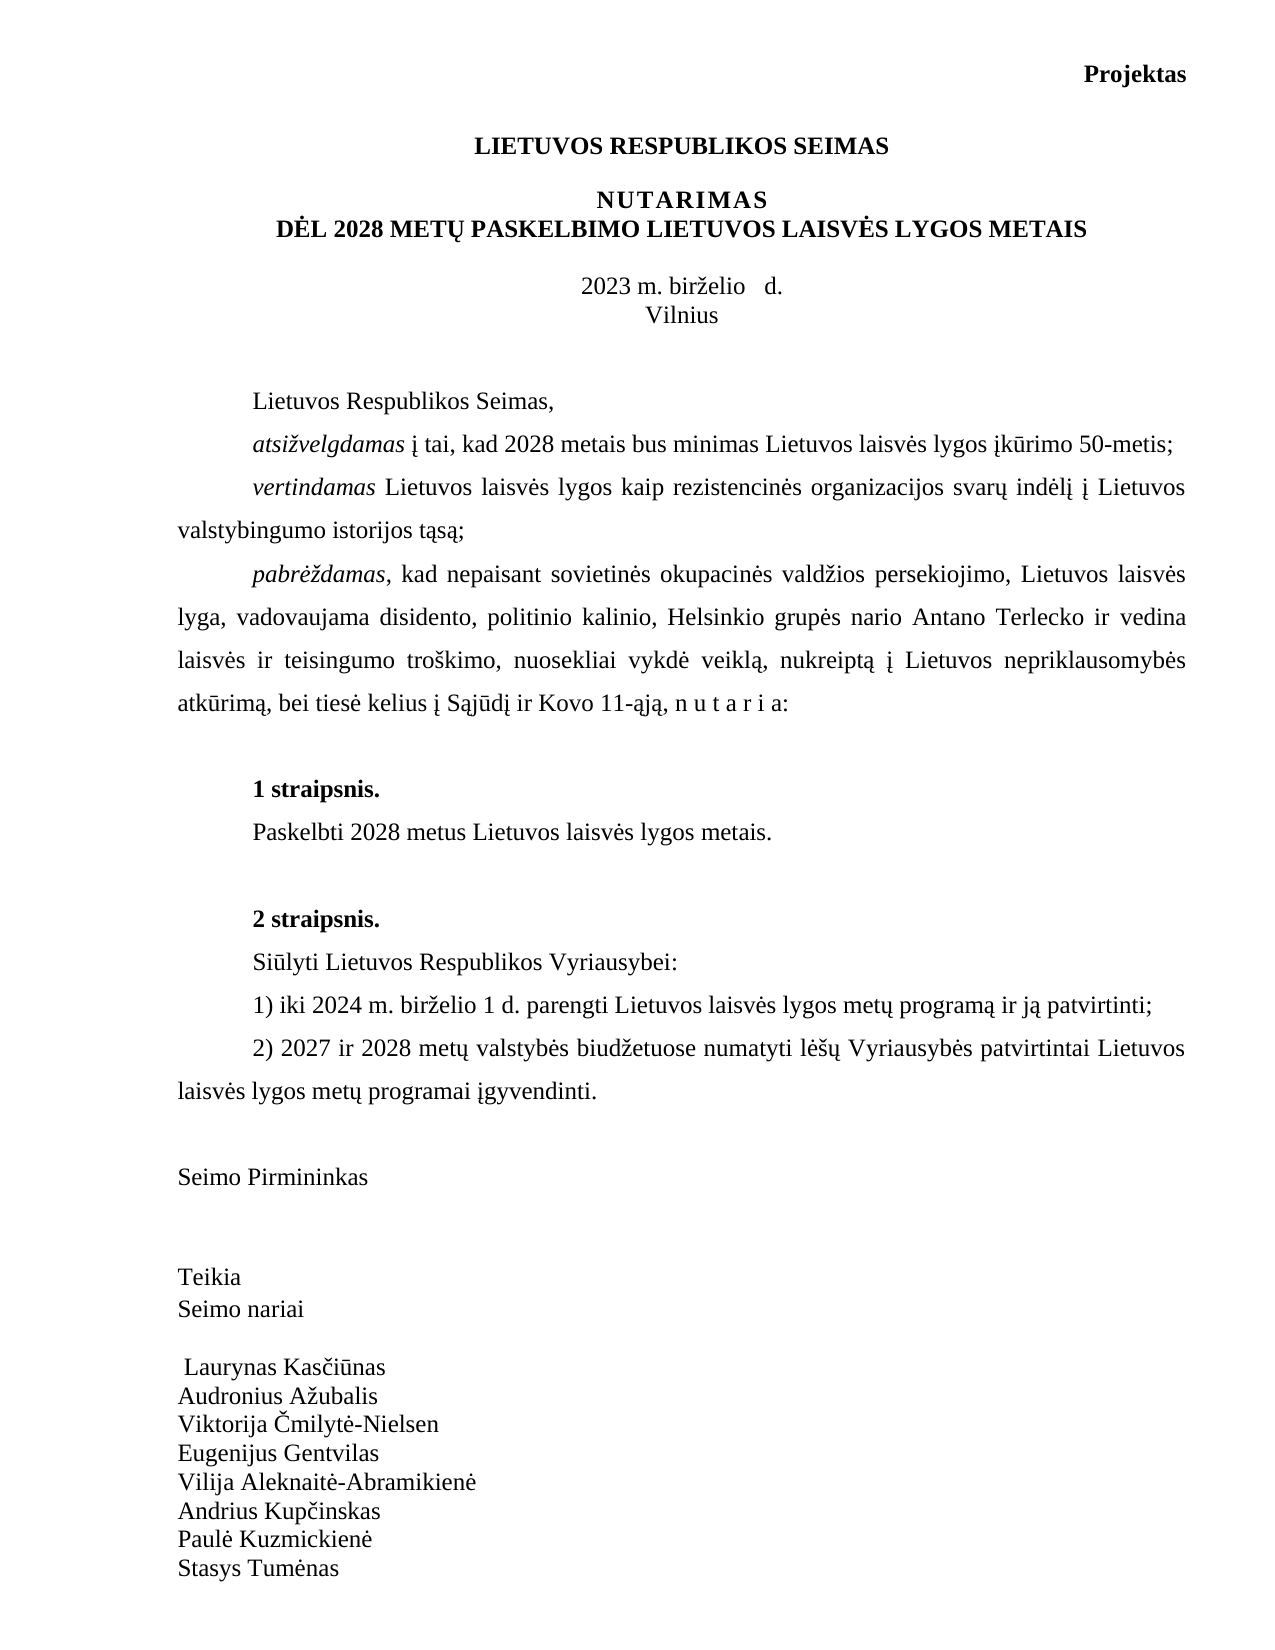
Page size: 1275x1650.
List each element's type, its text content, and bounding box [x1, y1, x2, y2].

text 2) 2027 ir 2028 metų valstybės biudžetuose numatyti lėšų Vyriausybės patvirtintai Lietuvos laisvės lygos metų programai įgyvendinti. [177, 1033, 1186, 1105]
text Lietuvos Respublikos Seimas, [177, 386, 1186, 415]
text Laurynas Kasčiūnas [177, 1352, 1186, 1381]
text vertindamas Lietuvos laisvės lygos kaip rezistencinės organizacijos svarų indėlį į Lietuvos valstybingumo istorijos tąsą; [177, 472, 1186, 544]
text Stasys Tumėnas [177, 1553, 1186, 1582]
text 2 straipsnis. [177, 904, 1186, 932]
text pabrėždamas, kad nepaisant sovietinės okupacinės valdžios persekiojimo, Lietuvos laisvės lyga, vadovaujama disidento, politinio kalinio, Helsinkio grupės nario Antano Terlecko ir vedina laisvės ir teisingumo troškimo, nuosekliai vykdė veiklą, nukreiptą į Lietuvos nepriklausomybės atkūrimą, bei tiesė kelius į Sąjūdį ir Kovo 11-ąją, nutaria: [177, 559, 1186, 717]
text Siūlyti Lietuvos Respublikos Vyriausybei: [177, 947, 1186, 976]
text Viktorija Čmilytė-Nielsen [177, 1409, 1186, 1438]
text NUTARIMAS [177, 185, 1186, 214]
text Teikia [177, 1262, 1186, 1290]
text Projektas [177, 59, 1186, 88]
text 1 straipsnis. [177, 774, 1186, 803]
text Paskelbti 2028 metus Lietuvos laisvės lygos metais. [177, 817, 1186, 846]
text 1) iki 2024 m. birželio 1 d. parengti Lietuvos laisvės lygos metų programą ir ją patvirtinti; [177, 990, 1186, 1019]
text DĖL 2028 metų paskelbimo Lietuvos laisvės lygos metais [177, 214, 1186, 242]
text Vilnius [177, 300, 1186, 329]
text LIETUVOS RESPUBLIKOS SEIMAS [177, 131, 1186, 160]
text Paulė Kuzmickienė [177, 1524, 1186, 1553]
text Andrius Kupčinskas [177, 1496, 1186, 1524]
text atsižvelgdamas į tai, kad 2028 metais bus minimas Lietuvos laisvės lygos įkūrimo 50-metis; [177, 429, 1186, 458]
text Seimo Pirmininkas [177, 1162, 1186, 1191]
text Vilija Aleknaitė-Abramikienė [177, 1467, 1186, 1496]
text Audronius Ažubalis [177, 1381, 1186, 1409]
text Eugenijus Gentvilas [177, 1438, 1186, 1467]
text 2023 m. birželio d. [177, 271, 1186, 300]
text Seimo nariai [177, 1294, 1186, 1323]
